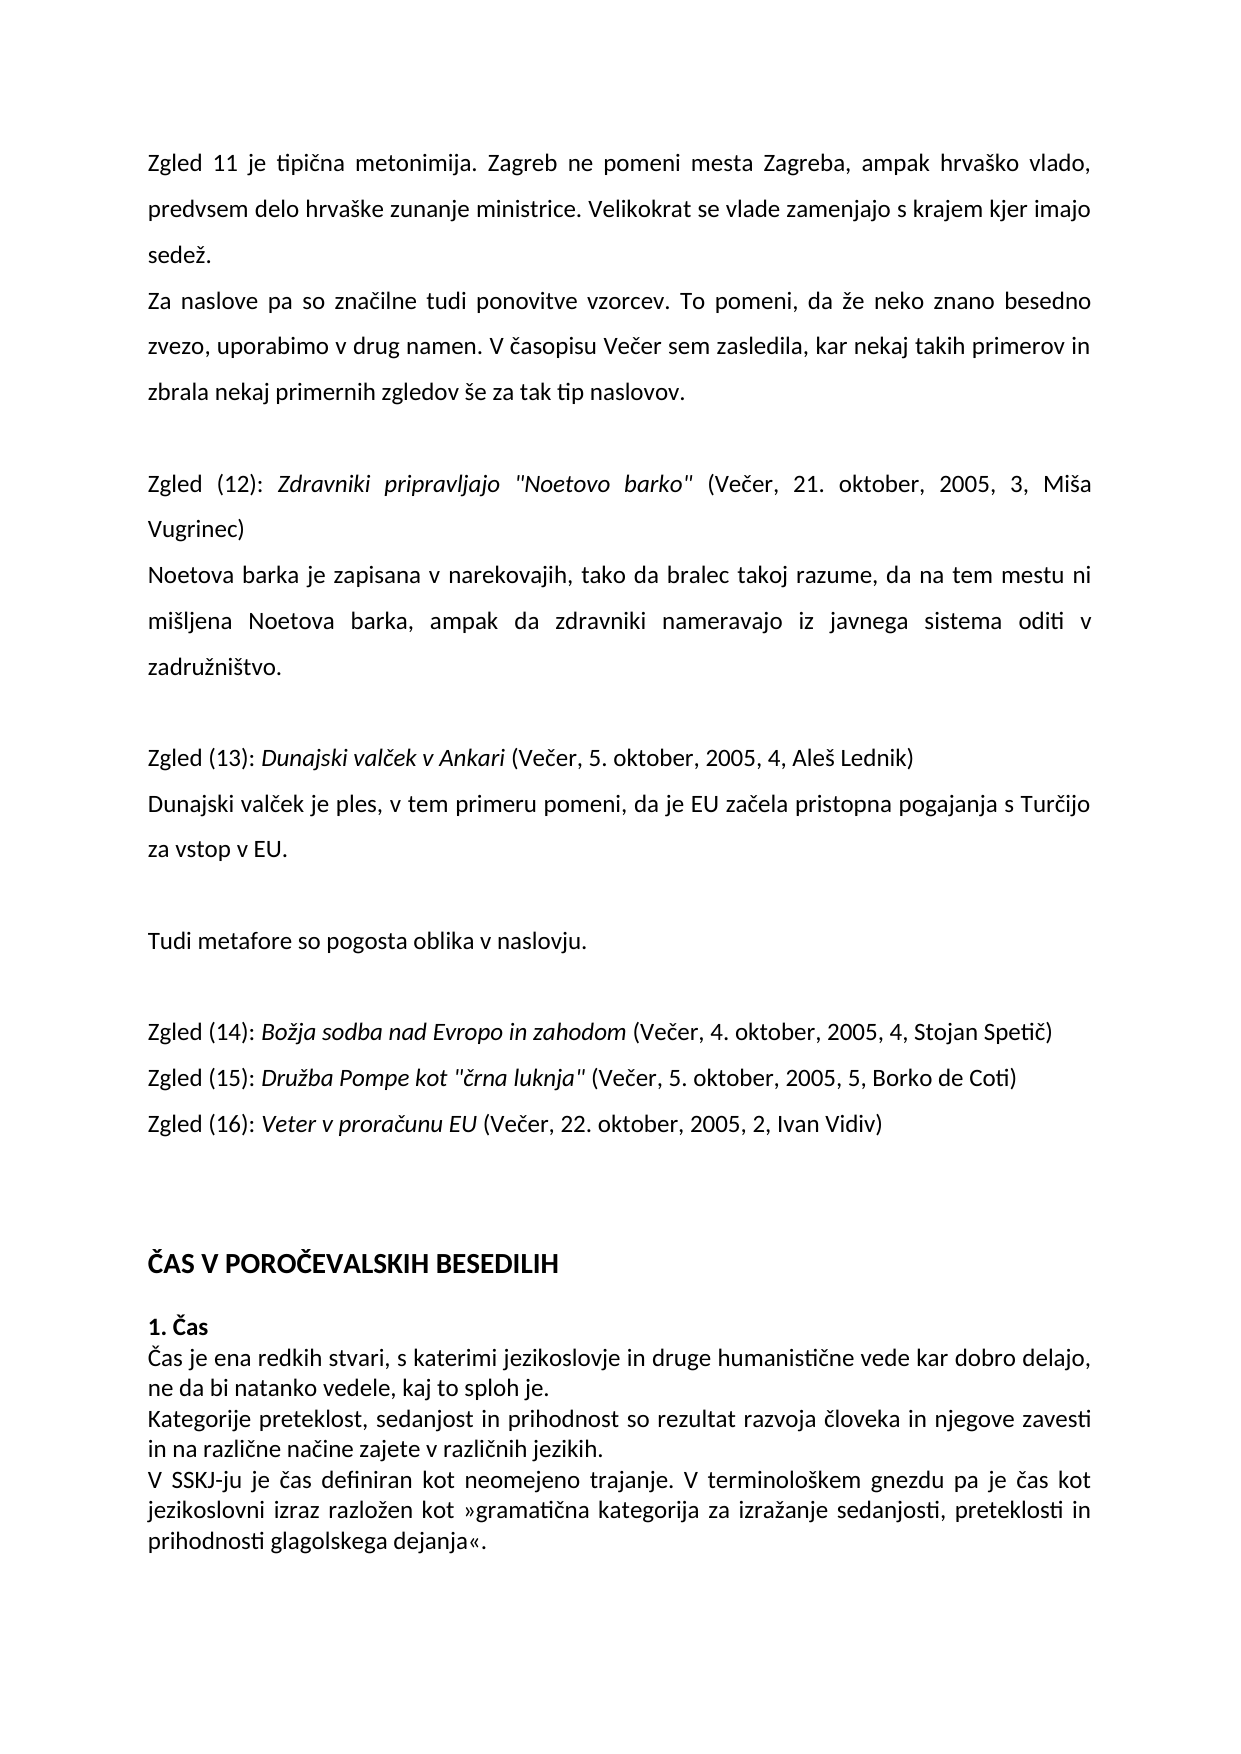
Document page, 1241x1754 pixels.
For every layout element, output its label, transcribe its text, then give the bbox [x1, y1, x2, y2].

text Zgled (15): Družba Pompe kot "črna luknja" (Večer, 5. oktober, 2005, 5, Borko de Coti) [148, 1062, 1093, 1093]
text Dunajski valček je ples, v tem primeru pomeni, da je EU začela pristopna pogajanja s Turčijo za vstop v EU. [148, 788, 1093, 864]
text 1. Čas [148, 1311, 1093, 1342]
subtitle ČAS V POROČEVALSKIH BESEDILIH [148, 1245, 1093, 1281]
text Tudi metafore so pogosta oblika v naslovju. [148, 925, 1093, 956]
text Noetova barka je zapisana v narekovajih, tako da bralec takoj razume, da na tem mestu ni mišljena Noetova barka, ampak da zdravniki nameravajo iz javnega sistema oditi v zadružništvo. [148, 559, 1093, 681]
text Zgled (14): Božja sodba nad Evropo in zahodom (Večer, 4. oktober, 2005, 4, Stojan Spetič) [148, 1016, 1093, 1047]
text Zgled 11 je tipična metonimija. Zagreb ne pomeni mesta Zagreba, ampak hrvaško vlado, predvsem delo hrvaške zunanje ministrice. Velikokrat se vlade zamenjajo s krajem kjer imajo sedež. [148, 148, 1093, 269]
text Zgled (16): Veter v proračunu EU (Večer, 22. oktober, 2005, 2, Ivan Vidiv) [148, 1108, 1093, 1138]
text Zgled (13): Dunajski valček v Ankari (Večer, 5. oktober, 2005, 4, Aleš Lednik) [148, 742, 1093, 773]
text Zgled (12): Zdravniki pripravljajo "Noetovo barko" (Večer, 21. oktober, 2005, 3, Miša Vugrinec) [148, 468, 1093, 544]
text Kategorije preteklost, sedanjost in prihodnost so rezultat razvoja človeka in njegove zavesti in na različne načine zajete v različnih jezikih. [148, 1403, 1093, 1464]
text V SSKJ-ju je čas definiran kot neomejeno trajanje. V terminološkem gnezdu pa je čas kot jezikoslovni izraz razložen kot »gramatična kategorija za izražanje sedanjosti, preteklosti in prihodnosti glagolskega dejanja«. [148, 1464, 1093, 1555]
text Za naslove pa so značilne tudi ponovitve vzorcev. To pomeni, da že neko znano besedno zvezo, uporabimo v drug namen. V časopisu Večer sem zasledila, kar nekaj takih primerov in zbrala nekaj primernih zgledov še za tak tip naslovov. [148, 285, 1093, 407]
text Čas je ena redkih stvari, s katerimi jezikoslovje in druge humanistične vede kar dobro delajo, ne da bi natanko vedele, kaj to sploh je. [148, 1342, 1093, 1403]
